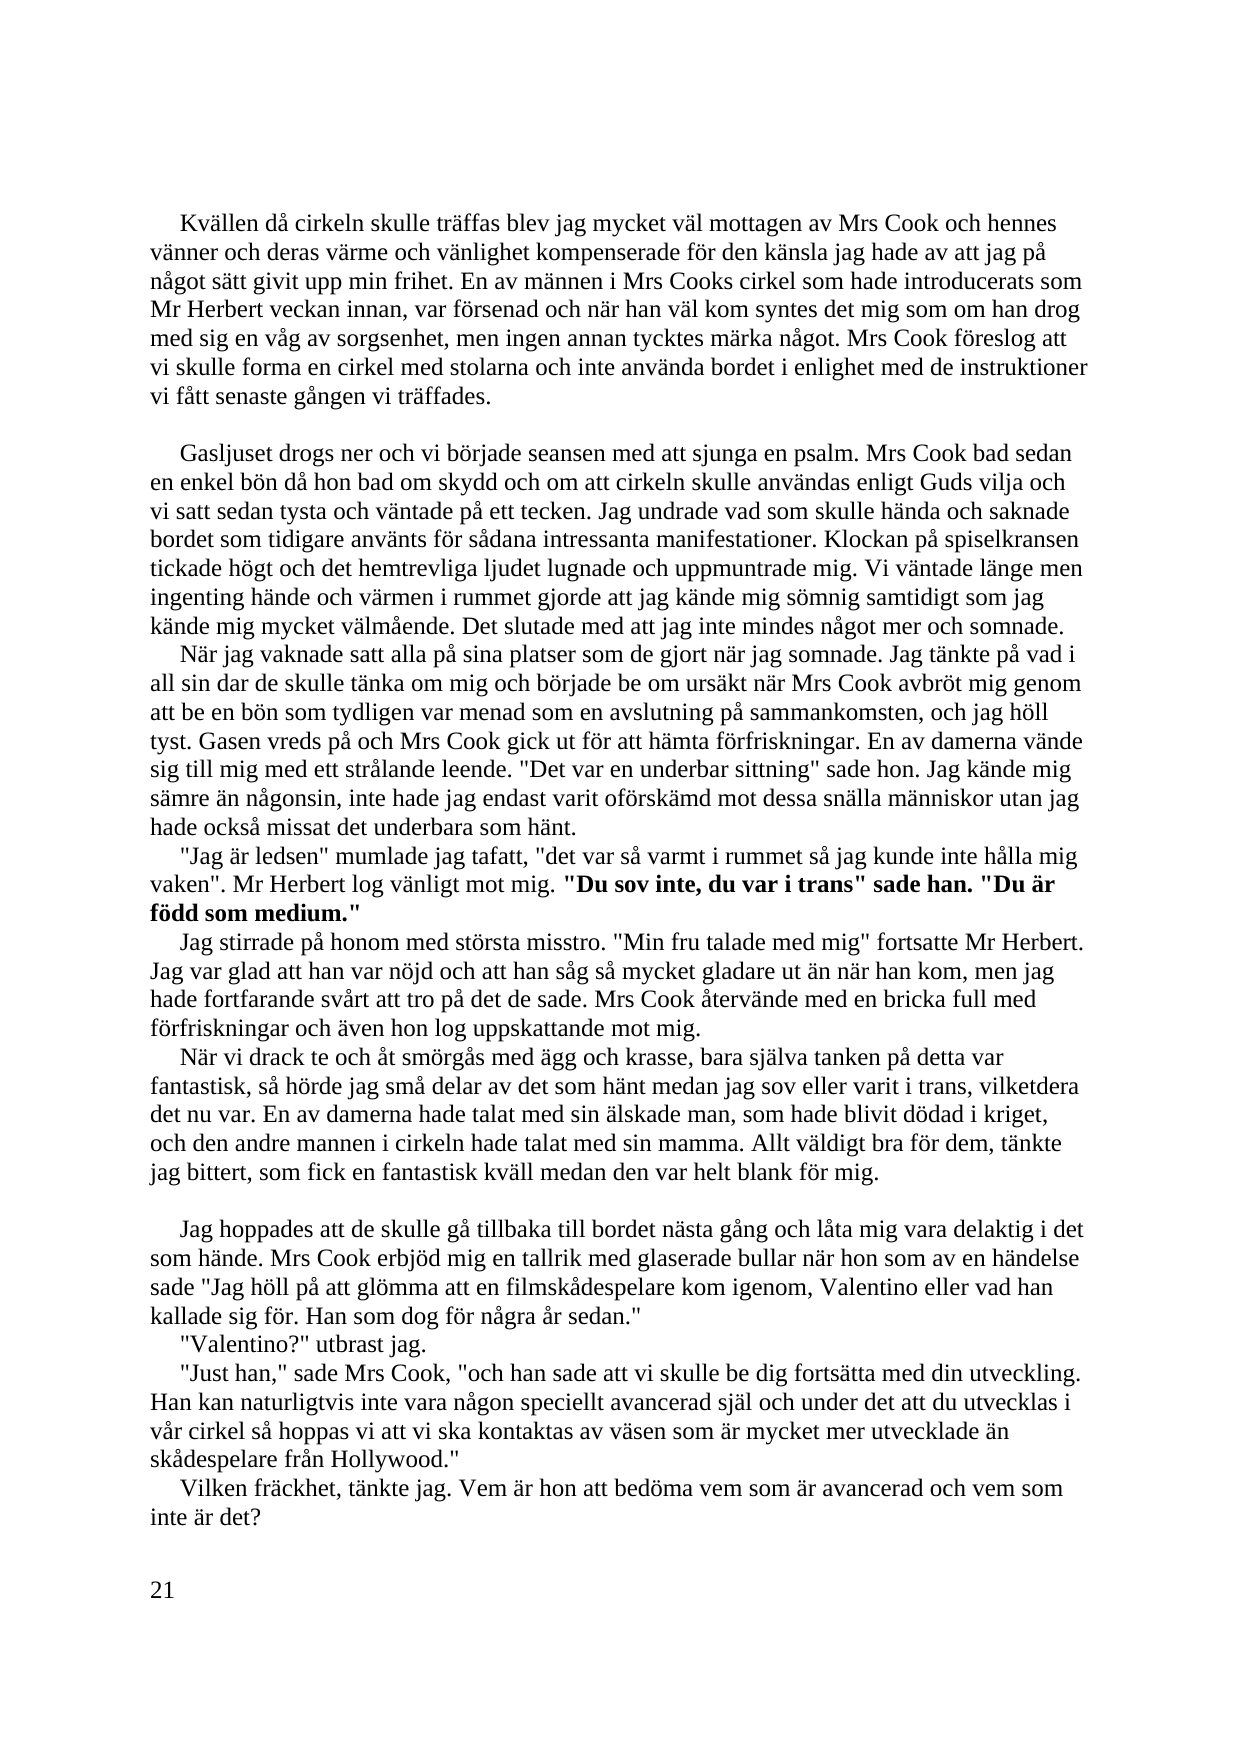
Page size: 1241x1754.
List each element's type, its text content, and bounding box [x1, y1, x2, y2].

text När jag vaknade satt alla på sina platser som de gjort när jag somnade. Jag tänkte på vad i all sin dar de skulle tänka om mig och började be om ursäkt när Mrs Cook avbröt mig genom att be en bön som tydligen var menad som en avslutning på sam­mankomsten, och jag höll tyst. Gasen vreds på och Mrs Cook gick ut för att hämta förfriskningar. En av damerna vände sig till mig med ett strålande leende. "Det var en underbar sittning" sade hon. Jag kände mig sämre än någonsin, inte hade jag endast varit oförskämd mot dessa snälla människor utan jag hade också mis­sat det underbara som hänt. [150, 639, 1090, 841]
text Jag hoppades att de skulle gå tillbaka till bordet nästa gång och låta mig vara delaktig i det som hände. Mrs Cook erbjöd mig en tallrik med glaserade bullar när hon som av en händelse sade "Jag höll på att glömma att en filmskådespelare kom igenom, Valentino eller vad han kallade sig för. Han som dog för några år sedan." [150, 1214, 1090, 1329]
text Kvällen då cirkeln skulle träffas blev jag mycket väl mottagen av Mrs Cook och hennes vänner och deras värme och vänlighet kompenserade för den känsla jag hade av att jag på något sätt givit upp min frihet. En av männen i Mrs Cooks cirkel som hade introducerats som Mr Herbert veckan innan, var försenad och när han väl kom syntes det mig som om han drog med sig en våg av sorgsenhet, men ingen annan tycktes märka något. Mrs Cook föreslog att vi skulle forma en cirkel med stolarna och inte använda bordet i enlighet med de instruktioner vi fått senaste gången vi träffades. [150, 208, 1090, 409]
text "Jag är ledsen" mumlade jag tafatt, "det var så varmt i rummet så jag kunde inte hålla mig vaken". Mr Herbert log vänligt mot mig. "Du sov inte, du var i trans" sade han. "Du är född som medium." [150, 841, 1090, 927]
text "Just han," sade Mrs Cook, "och han sade att vi skulle be dig fortsätta med din utveckling. Han kan naturligtvis inte vara någon speciellt avancerad själ och under det att du utvecklas i vår cirkel så hoppas vi att vi ska kontaktas av väsen som är mycket mer utvecklade än skådespelare från Hollywood." [150, 1358, 1090, 1473]
text När vi drack te och åt smörgås med ägg och krasse, bara själ­va tanken på detta var fantastisk, så hörde jag små delar av det som hänt medan jag sov eller varit i trans, vilketdera det nu var. En av damerna hade talat med sin älskade man, som hade blivit dödad i kriget, och den andre mannen i cirkeln hade talat med sin mamma. Allt väldigt bra för dem, tänkte jag bittert, som fick en fantastisk kväll medan den var helt blank för mig. [150, 1042, 1090, 1186]
text Gasljuset drogs ner och vi började seansen med att sjunga en psalm. Mrs Cook bad sedan en enkel bön då hon bad om skydd och om att cirkeln skulle användas enligt Guds vilja och vi satt sedan tysta och väntade på ett tecken. Jag undrade vad som skulle hända och saknade bordet som tidigare använts för sådana intressanta manifestationer. Klockan på spiselkransen tickade högt och det hemtrevliga ljudet lugnade och uppmuntrade mig. Vi väntade länge men ingenting hände och värmen i rummet gjorde att jag kände mig sömnig samtidigt som jag kände mig mycket välmående. Det slutade med att jag inte mindes något mer och somnade. [150, 438, 1090, 639]
text "Valentino?" utbrast jag. [150, 1329, 1090, 1358]
text Vilken fräck­het, tänkte jag. Vem är hon att bedöma vem som är avancerad och vem som inte är det? [150, 1473, 1090, 1531]
text Jag stirrade på honom med störs­ta misstro. "Min fru talade med mig" fortsatte Mr Herbert. Jag var glad att han var nöjd och att han såg så mycket gladare ut än när han kom, men jag hade fortfarande svårt att tro på det de sade. Mrs Cook återvände med en bricka full med förfriskningar och även hon log uppskattande mot mig. [150, 927, 1090, 1042]
